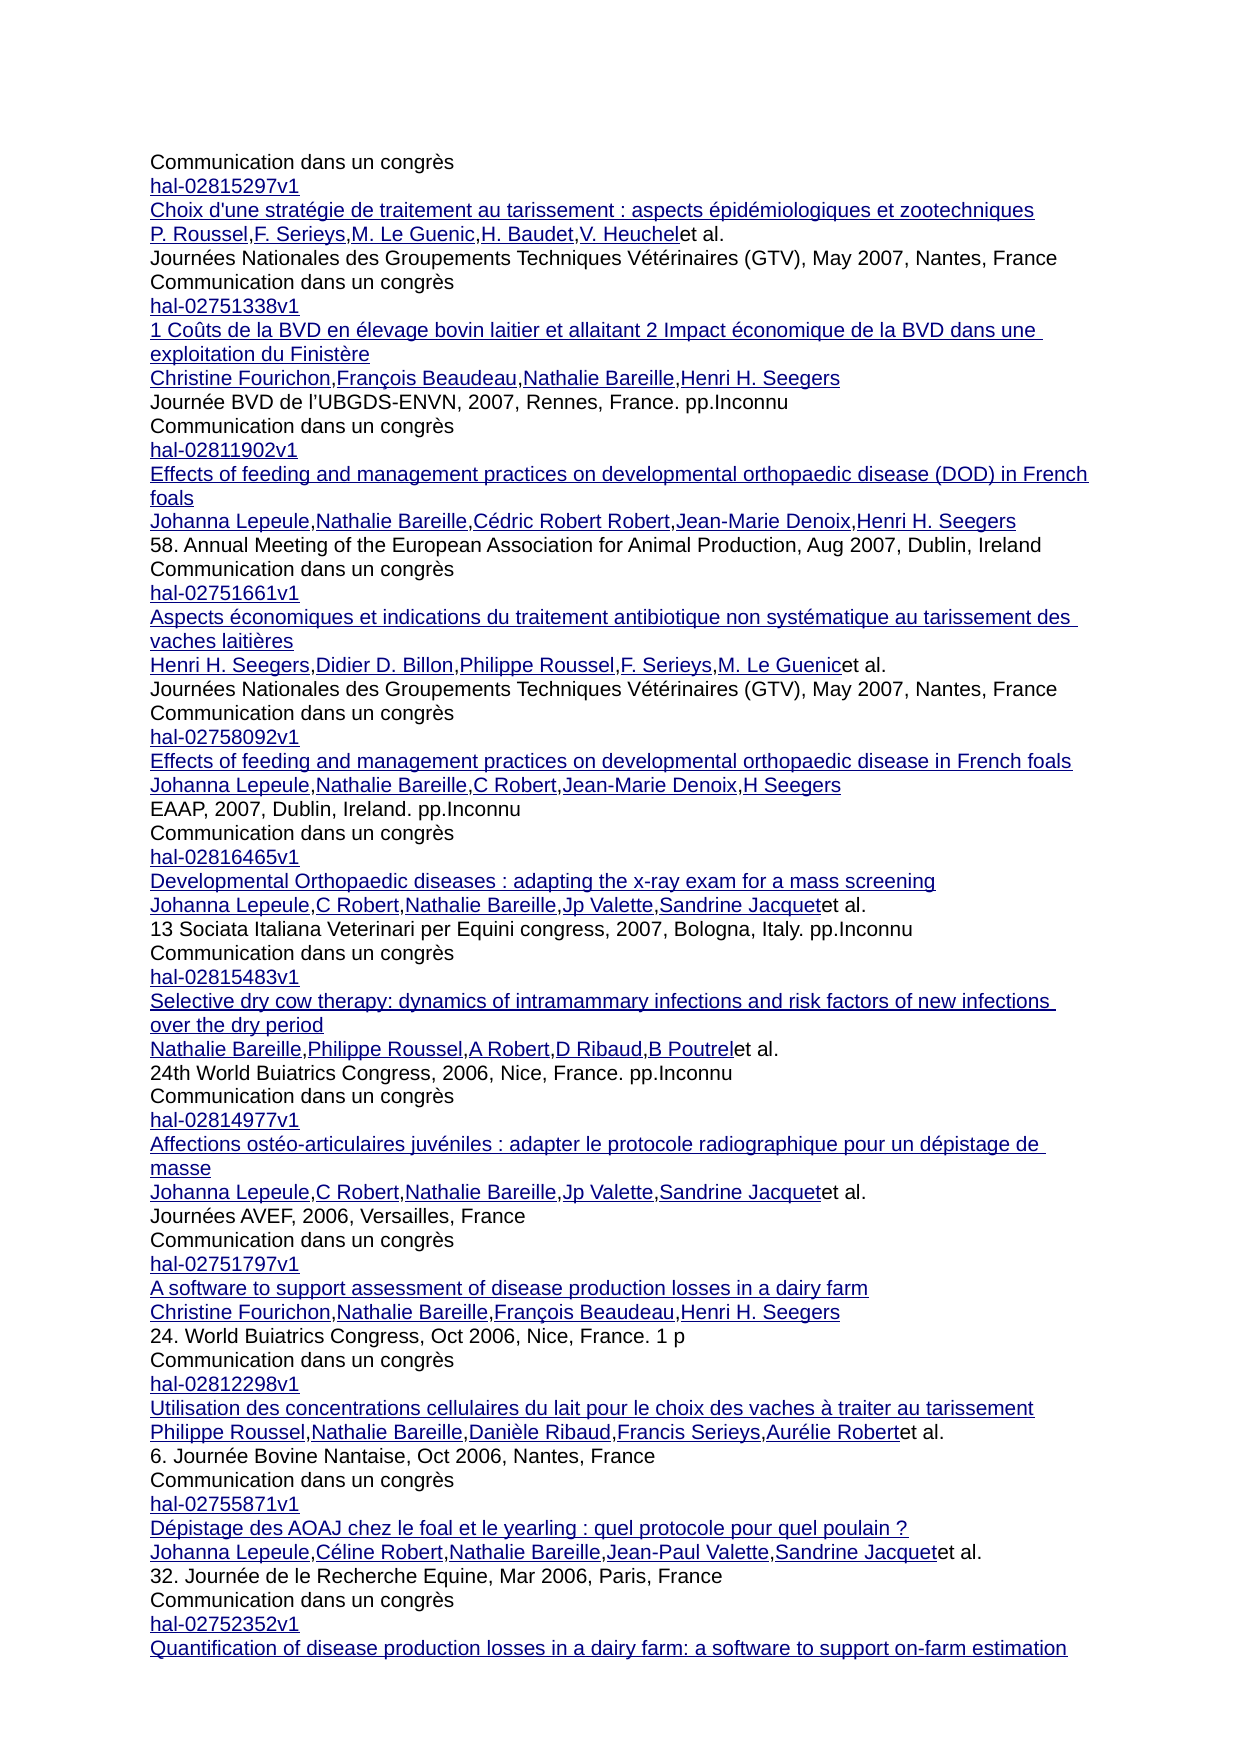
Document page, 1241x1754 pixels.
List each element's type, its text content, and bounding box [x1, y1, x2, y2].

table_cell Affections ostéo-articulaires juvéniles : adapter le protocole radiographique pour un dépistage de masse Johanna Lepeule,C Robert,Nathalie Bareille,Jp Valette,Sandrine Jacquetet al. Journées AVEF, 2006, Versailles, France Communication dans un congrès hal-02751797v1 [150, 1132, 1090, 1276]
table_cell Choix d'une stratégie de traitement au tarissement : aspects épidémiologiques et zootechniques P. Roussel,F. Serieys,M. Le Guenic,H. Baudet,V. Heuchelet al. Journées Nationales des Groupements Techniques Vétérinaires (GTV), May 2007, Nantes, France Communication dans un congrès hal-02751338v1 [150, 198, 1090, 318]
table_cell Quantification of disease production losses in a dairy farm: a software to support on-farm estimation [150, 1635, 1090, 1659]
table_cell Developmental Orthopaedic diseases : adapting the x-ray exam for a mass screening Johanna Lepeule,C Robert,Nathalie Bareille,Jp Valette,Sandrine Jacquetet al. 13 Sociata Italiana Veterinari per Equini congress, 2007, Bologna, Italy. pp.Inconnu Communication dans un congrès hal-02815483v1 [150, 869, 1090, 988]
table_cell Dépistage des AOAJ chez le foal et le yearling : quel protocole pour quel poulain ? Johanna Lepeule,Céline Robert,Nathalie Bareille,Jean-Paul Valette,Sandrine Jacquetet al. 32. Journée de le Recherche Equine, Mar 2006, Paris, France Communication dans un congrès hal-02752352v1 [150, 1516, 1090, 1635]
table_cell Effects of feeding and management practices on developmental orthopaedic disease in French foals Johanna Lepeule,Nathalie Bareille,C Robert,Jean-Marie Denoix,H Seegers EAAP, 2007, Dublin, Ireland. pp.Inconnu Communication dans un congrès hal-02816465v1 [150, 749, 1090, 869]
table_cell A software to support assessment of disease production losses in a dairy farm Christine Fourichon,Nathalie Bareille,François Beaudeau,Henri H. Seegers 24. World Buiatrics Congress, Oct 2006, Nice, France. 1 p Communication dans un congrès hal-02812298v1 [150, 1276, 1090, 1396]
table_cell 1 Coûts de la BVD en élevage bovin laitier et allaitant 2 Impact économique de la BVD dans une exploitation du Finistère Christine Fourichon,François Beaudeau,Nathalie Bareille,Henri H. Seegers Journée BVD de l’UBGDS-ENVN, 2007, Rennes, France. pp.Inconnu Communication dans un congrès hal-02811902v1 [150, 318, 1090, 461]
table_cell Effects of feeding and management practices on developmental orthopaedic disease (DOD) in French foals Johanna Lepeule,Nathalie Bareille,Cédric Robert Robert,Jean-Marie Denoix,Henri H. Seegers 58. Annual Meeting of the European Association for Animal Production, Aug 2007, Dublin, Ireland Communication dans un congrès hal-02751661v1 [150, 461, 1090, 605]
table_cell Selective dry cow therapy: dynamics of intramammary infections and risk factors of new infections over the dry period Nathalie Bareille,Philippe Roussel,A Robert,D Ribaud,B Poutrelet al. 24th World Buiatrics Congress, 2006, Nice, France. pp.Inconnu Communication dans un congrès hal-02814977v1 [150, 989, 1090, 1132]
table_cell Communication dans un congrès hal-02815297v1 [150, 150, 1090, 198]
table_cell Aspects économiques et indications du traitement antibiotique non systématique au tarissement des vaches laitières Henri H. Seegers,Didier D. Billon,Philippe Roussel,F. Serieys,M. Le Guenicet al. Journées Nationales des Groupements Techniques Vétérinaires (GTV), May 2007, Nantes, France Communication dans un congrès hal-02758092v1 [150, 605, 1090, 749]
table_cell Utilisation des concentrations cellulaires du lait pour le choix des vaches à traiter au tarissement Philippe Roussel,Nathalie Bareille,Danièle Ribaud,Francis Serieys,Aurélie Robertet al. 6. Journée Bovine Nantaise, Oct 2006, Nantes, France Communication dans un congrès hal-02755871v1 [150, 1396, 1090, 1516]
